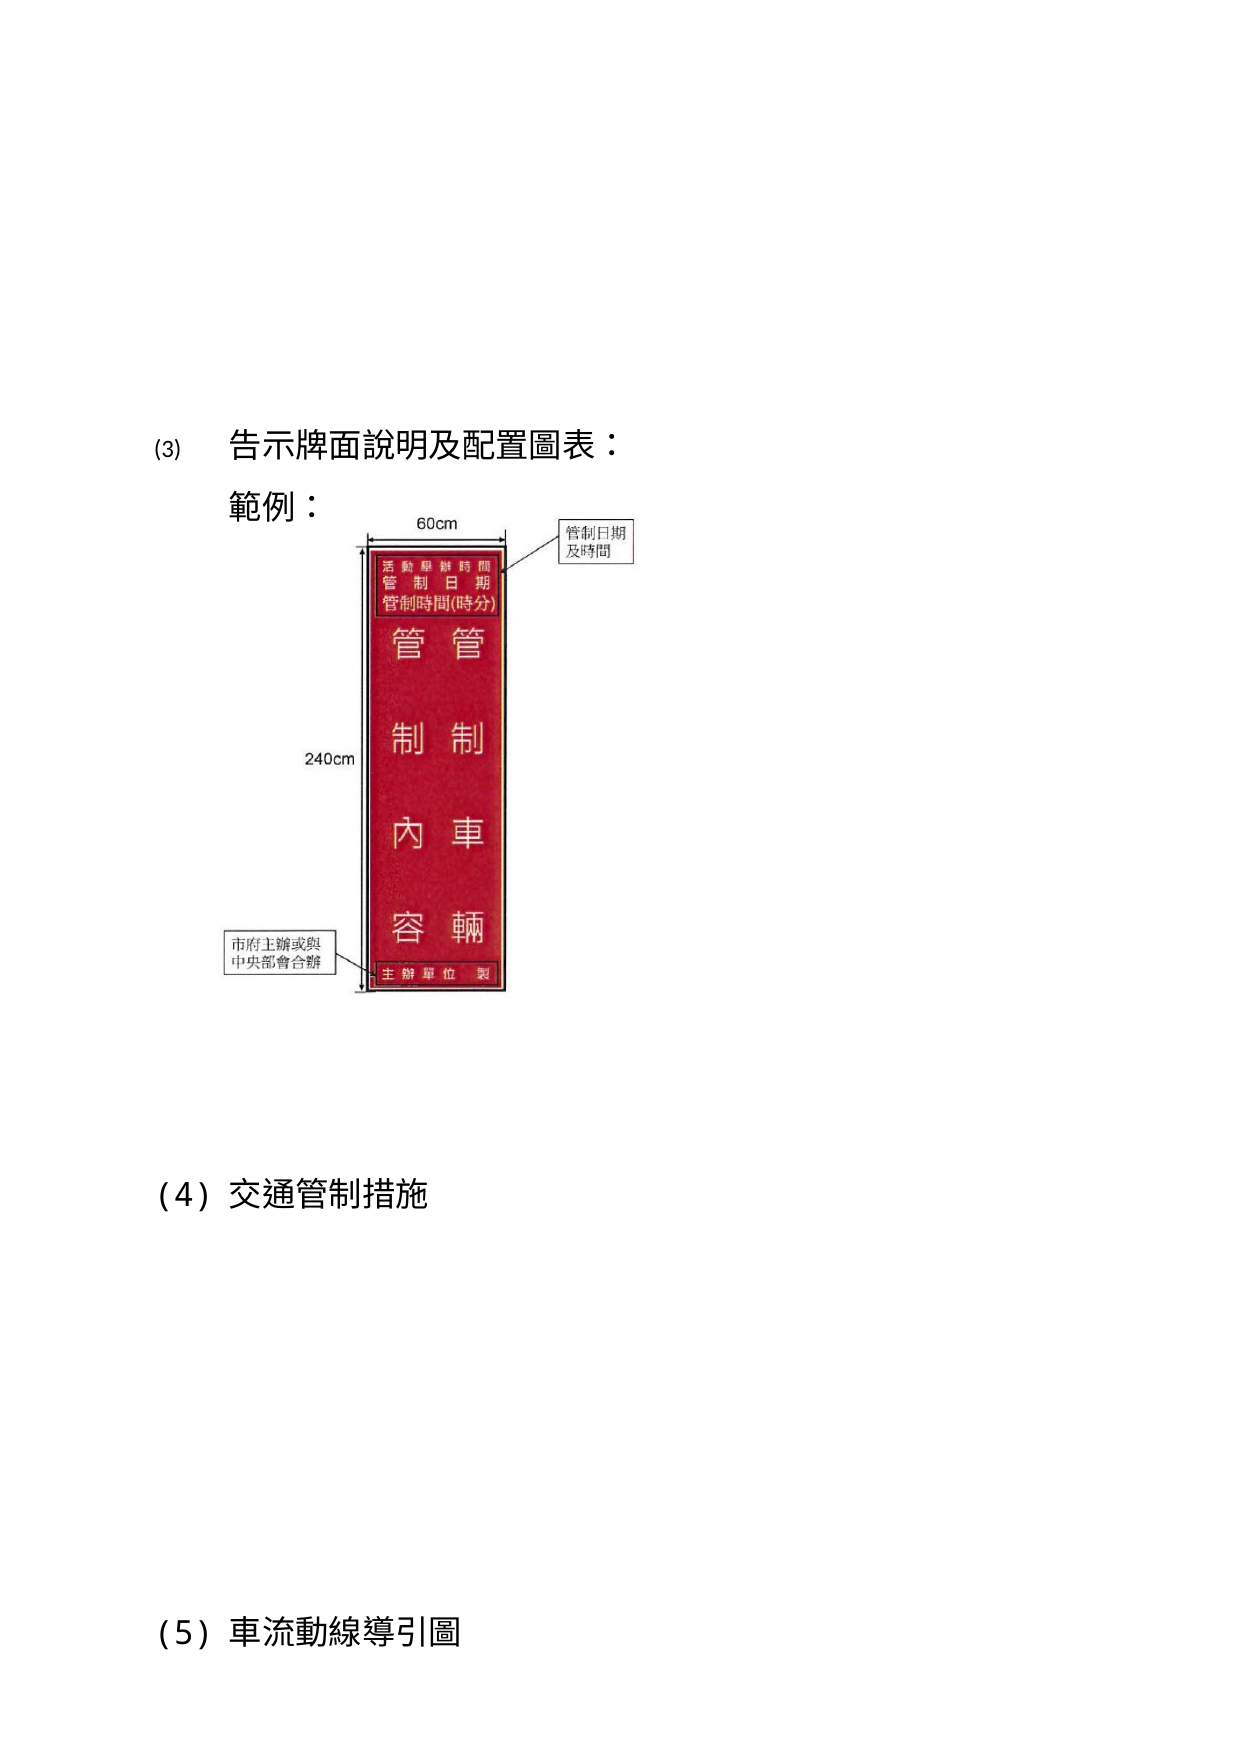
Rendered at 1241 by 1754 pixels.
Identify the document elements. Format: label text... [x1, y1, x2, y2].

list 告示牌面說明及配置圖表： [153, 401, 1152, 463]
list 車流動線導引圖 [153, 1588, 1152, 1651]
text 範例： [646, 463, 1152, 526]
list 交通管制措施 [153, 1151, 1152, 1213]
